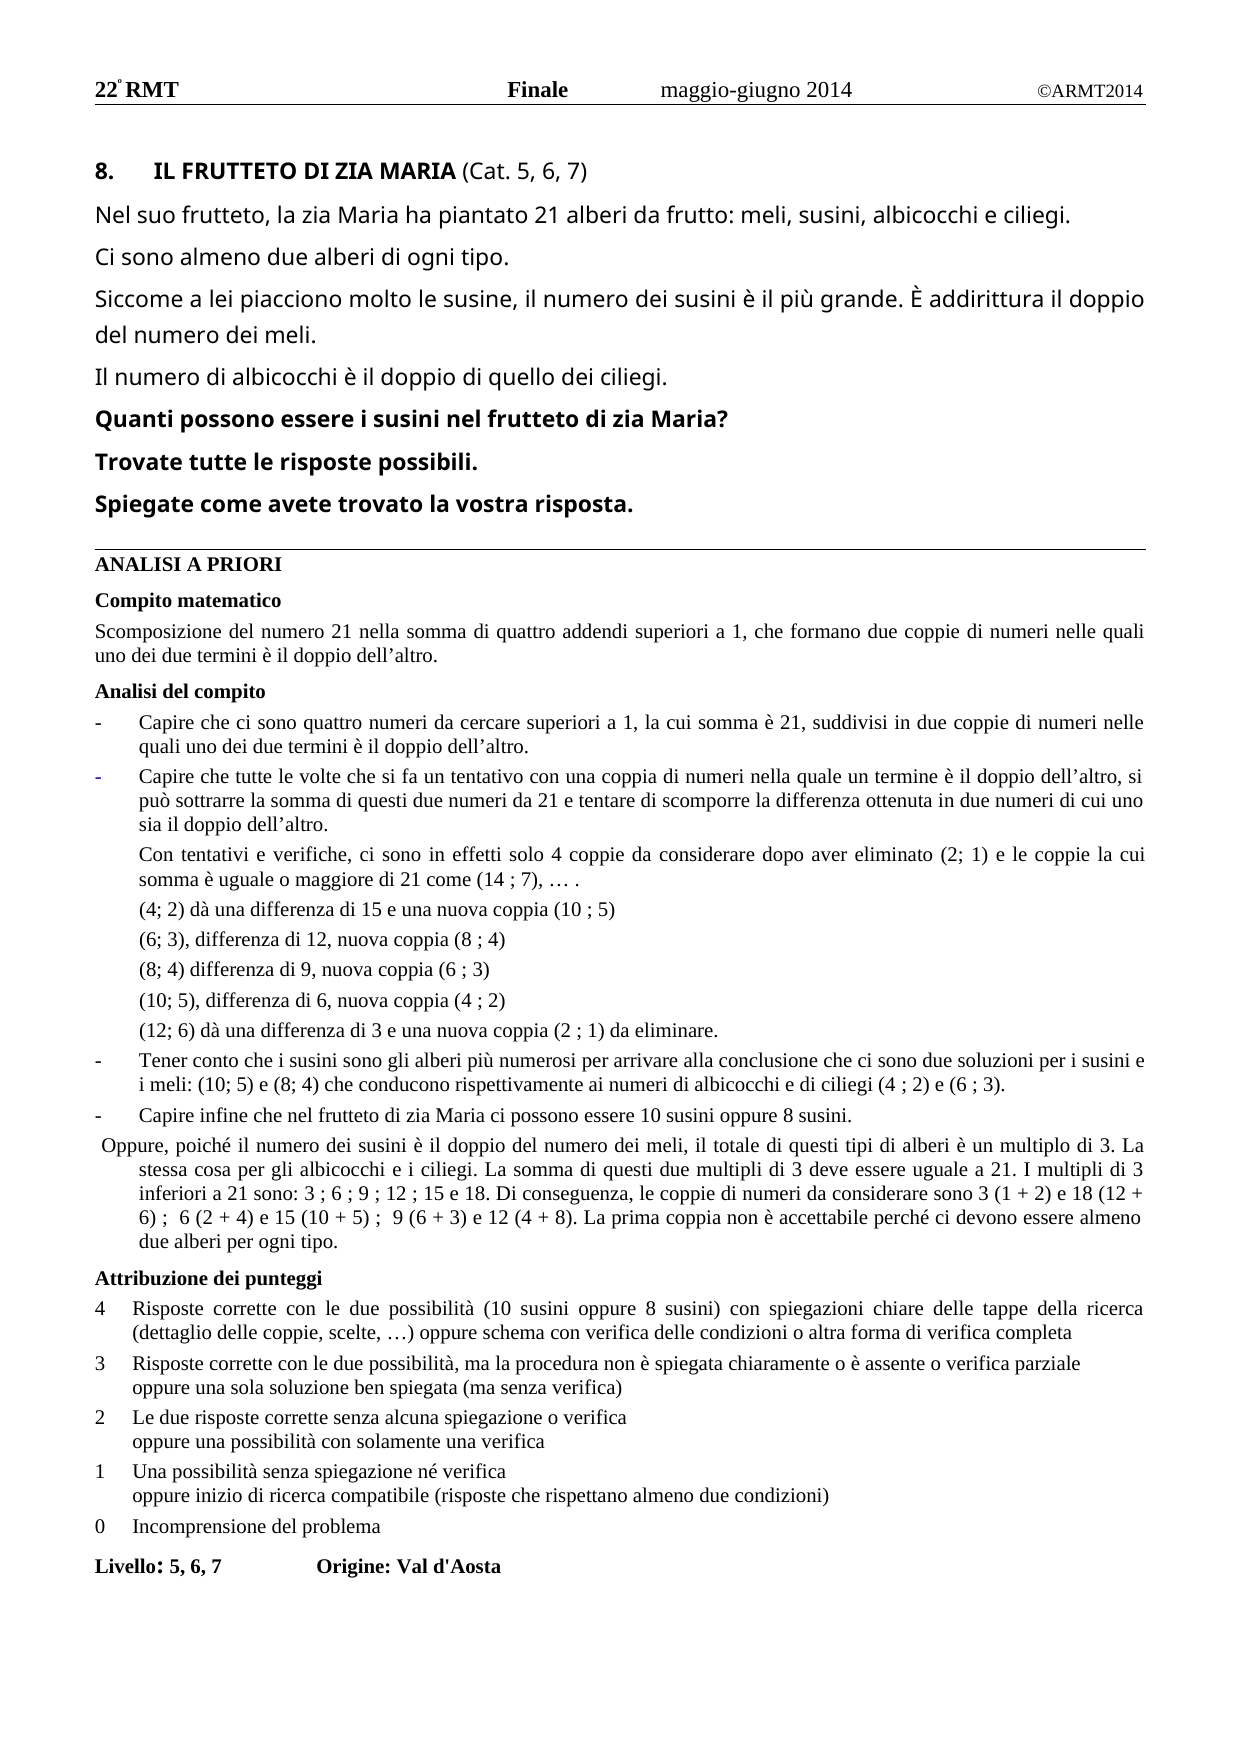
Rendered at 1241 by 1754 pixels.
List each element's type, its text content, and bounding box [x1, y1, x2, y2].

text Ci sono almeno due alberi di ogni tipo. [94, 241, 1146, 272]
text 4 Risposte corrette con le due possibilità (10 susini oppure 8 susini) con spiegazioni chiare delle tappe della ricerca (dettaglio delle coppie, scelte, …) oppure schema con verifica delle condizioni o altra forma di verifica completa [94, 1296, 1146, 1344]
text oppure una possibilità con solamente una verifica [94, 1429, 1146, 1453]
text Trovate tutte le risposte possibili. [94, 446, 1146, 477]
text 2 Le due risposte corrette senza alcuna spiegazione o verifica [94, 1405, 1146, 1429]
text Livello: 5, 6, 7 Origine: Val d'Aosta [94, 1550, 1146, 1579]
text Siccome a lei piacciono molto le susine, il numero dei susini è il più grande. È addirittura il doppio del numero dei meli. [94, 283, 1146, 350]
text Con tentativi e verifiche, ci sono in effetti solo 4 coppie da considerare dopo aver eliminato (2; 1) e le coppie la cui somma è uguale o maggiore di 21 come (14 ; 7), … . [94, 842, 1146, 891]
text (12; 6) dà una differenza di 3 e una nuova coppia (2 ; 1) da eliminare. [139, 1018, 1146, 1042]
text Quanti possono essere i susini nel frutteto di zia Maria? [94, 403, 1146, 434]
text oppure una sola soluzione ben spiegata (ma senza verifica) [94, 1374, 1146, 1399]
text Scomposizione del numero 21 nella somma di quattro addendi superiori a 1, che formano due coppie di numeri nelle quali uno dei due termini è il doppio dell’altro. [94, 619, 1146, 667]
text (8; 4) differenza di 9, nuova coppia (6 ; 3) [139, 957, 1146, 981]
text Analisi del compito [94, 679, 1146, 703]
text Spiegate come avete trovato la vostra risposta. [94, 488, 1146, 519]
text (4; 2) dà una differenza di 15 e una nuova coppia (10 ; 5) [139, 897, 1146, 921]
text ANALISI A PRIORI [94, 550, 1146, 576]
text Attribuzione dei punteggi [94, 1266, 1146, 1290]
text 1 Una possibilità senza spiegazione né verifica [94, 1459, 1146, 1483]
text (6; 3), differenza di 12, nuova coppia (8 ; 4) [139, 927, 1146, 951]
text - Capire che ci sono quattro numeri da cercare superiori a 1, la cui somma è 21, suddivisi in due coppie di numeri nelle quali uno dei due termini è il doppio dell’altro. [94, 709, 1146, 758]
text (10; 5), differenza di 6, nuova coppia (4 ; 2) [139, 988, 1146, 1012]
text 8. IL FRUTTETO DI ZIA MARIA (Cat. 5, 6, 7) [94, 155, 1146, 186]
text Nel suo frutteto, la zia Maria ha piantato 21 alberi da frutto: meli, susini, albicocchi e ciliegi. [94, 199, 1146, 230]
text - Tener conto che i susini sono gli alberi più numerosi per arrivare alla conclusione che ci sono due soluzioni per i susini e i meli: (10; 5) e (8; 4) che conducono rispettivamente ai numeri di albicocchi e di ciliegi (4 ; 2) e (6 ; 3). [94, 1048, 1146, 1096]
text Compito matematico [94, 588, 1146, 612]
text - Capire che tutte le volte che si fa un tentativo con una coppia di numeri nella quale un termine è il doppio dell’altro, si può sottrarre la somma di questi due numeri da 21 e tentare di scomporre la differenza ottenuta in due numeri di cui uno sia il doppio dell’altro. [94, 764, 1146, 836]
text 0 Incomprensione del problema [94, 1514, 1146, 1538]
text Il numero di albicocchi è il doppio di quello dei ciliegi. [94, 361, 1146, 392]
text - Capire infine che nel frutteto di zia Maria ci possono essere 10 susini oppure 8 susini. [94, 1103, 1146, 1127]
text Oppure, poiché il numero dei susini è il doppio del numero dei meli, il totale di questi tipi di alberi è un multiplo di 3. La stessa cosa per gli albicocchi e i ciliegi. La somma di questi due multipli di 3 deve essere uguale a 21. I multipli di 3 inferiori a 21 sono: 3 ; 6 ; 9 ; 12 ; 15 e 18. Di conseguenza, le coppie di numeri da considerare sono 3 (1 + 2) e 18 (12 + 6) ; 6 (2 + 4) e 15 (10 + 5) ; 9 (6 + 3) e 12 (4 + 8). La prima coppia non è accettabile perché ci devono essere almeno due alberi per ogni tipo. [94, 1133, 1146, 1253]
text oppure inizio di ricerca compatibile (risposte che rispettano almeno due condizioni) [94, 1483, 1146, 1507]
text 3 Risposte corrette con le due possibilità, ma la procedura non è spiegata chiaramente o è assente o verifica parziale [94, 1351, 1146, 1374]
